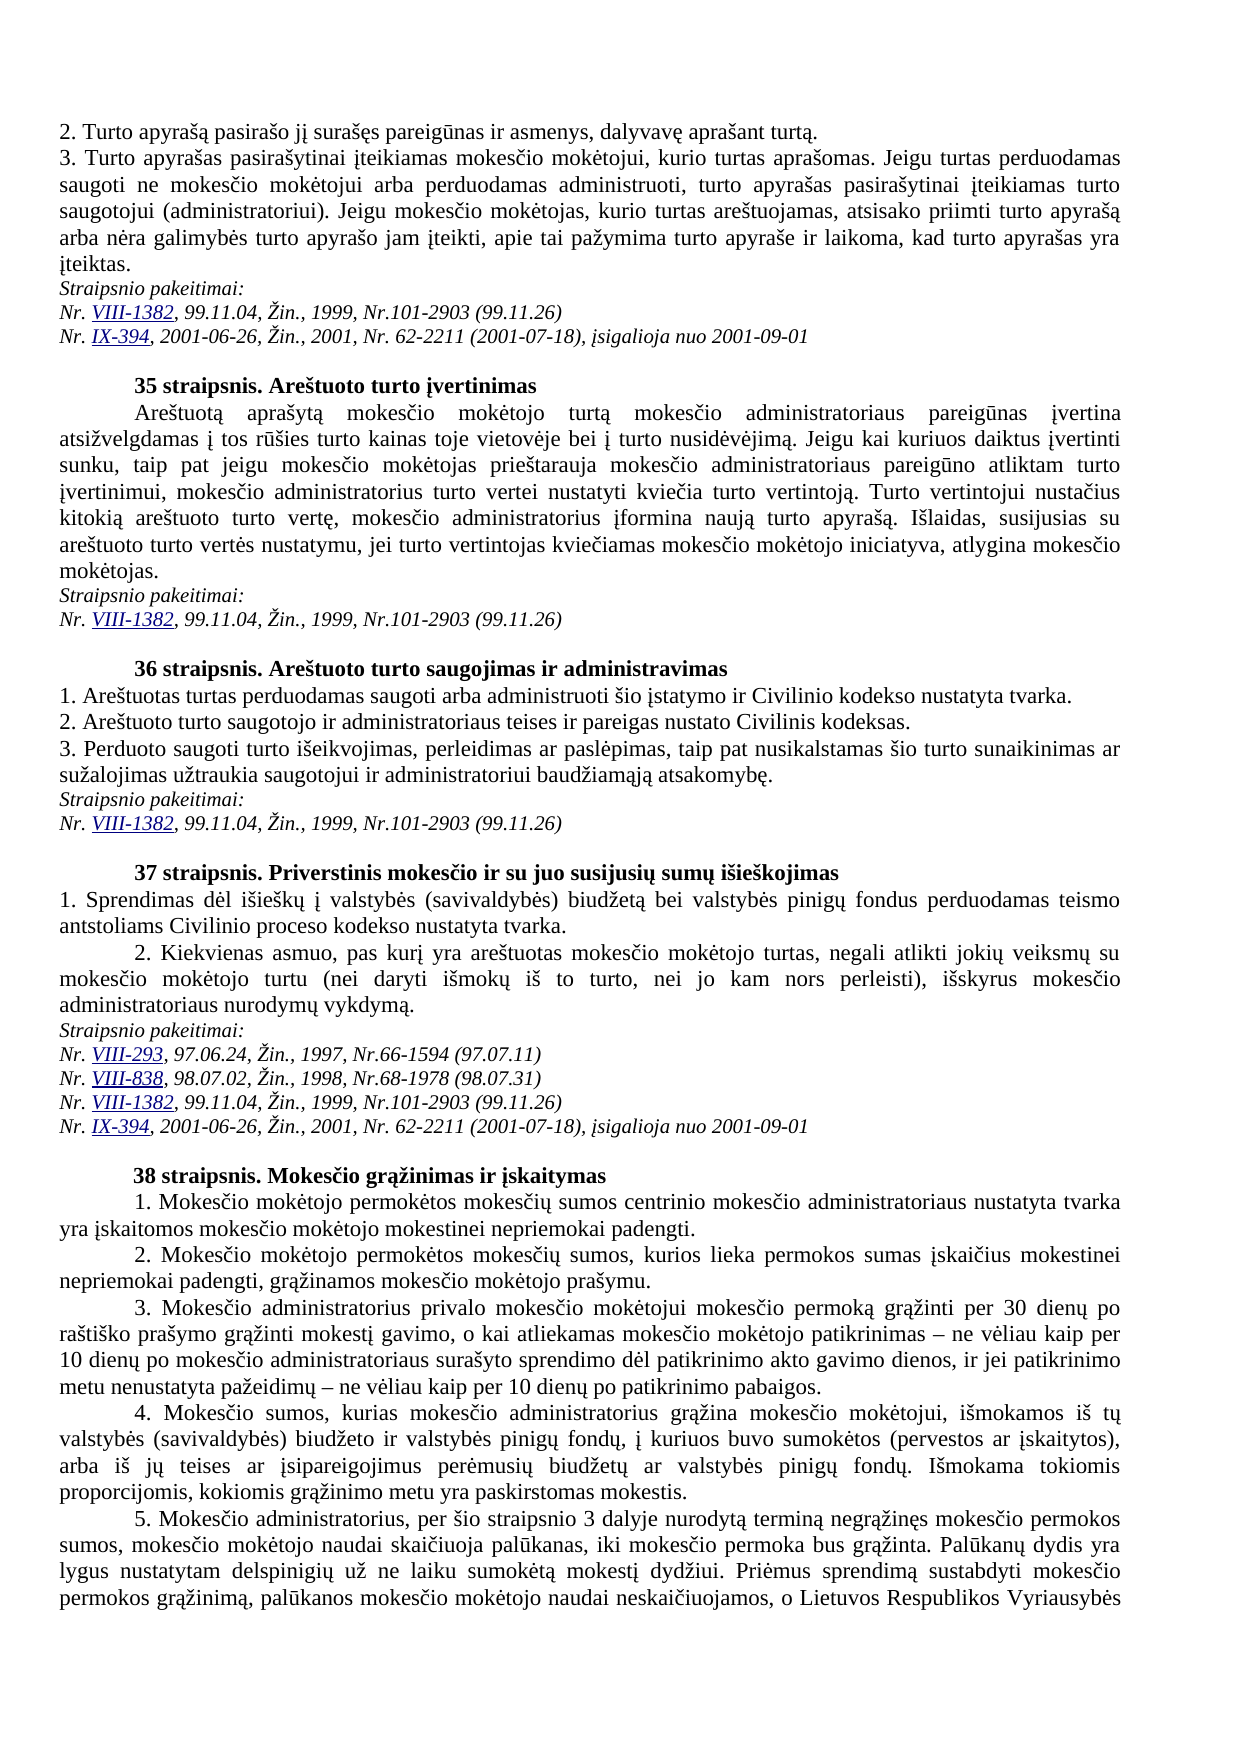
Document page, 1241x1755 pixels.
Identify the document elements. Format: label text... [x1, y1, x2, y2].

text Nr. VIII-1382, 99.11.04, Žin., 1999, Nr.101-2903 (99.11.26) [59, 1090, 1122, 1114]
text 2. Areštuoto turto saugotojo ir administratoriaus teises ir pareigas nustato Civilinis kodeksas. [59, 708, 1122, 734]
text 2. Mokesčio mokėtojo permokėtos mokesčių sumos, kurios lieka permokos sumas įskaičius mokestinei nepriemokai padengti, grąžinamos mokesčio mokėtojo prašymu. [59, 1241, 1122, 1294]
text 1. Sprendimas dėl išieškų į valstybės (savivaldybės) biudžetą bei valstybės pinigų fondus perduodamas teismo antstoliams Civilinio proceso kodekso nustatyta tvarka. [59, 886, 1122, 938]
text 1. Areštuotas turtas perduodamas saugoti arba administruoti šio įstatymo ir Civilinio kodekso nustatyta tvarka. [59, 682, 1122, 708]
text Nr. VIII-1382, 99.11.04, Žin., 1999, Nr.101-2903 (99.11.26) [59, 811, 1122, 835]
text Straipsnio pakeitimai: [59, 787, 1122, 811]
text 3. Turto apyrašas pasirašytinai įteikiamas mokesčio mokėtojui, kurio turtas aprašomas. Jeigu turtas perduodamas saugoti ne mokesčio mokėtojui arba perduodamas administruoti, turto apyrašas pasirašytinai įteikiamas turto saugotojui (administratoriui). Jeigu mokesčio mokėtojas, kurio turtas areštuojamas, atsisako priimti turto apyrašą arba nėra galimybės turto apyrašo jam įteikti, apie tai pažymima turto apyraše ir laikoma, kad turto apyrašas yra įteiktas. [59, 144, 1122, 276]
text 38 straipsnis. Mokesčio grąžinimas ir įskaitymas [59, 1162, 1122, 1188]
text Areštuotą aprašytą mokesčio mokėtojo turtą mokesčio administratoriaus pareigūnas įvertina atsižvelgdamas į tos rūšies turto kainas toje vietovėje bei į turto nusidėvėjimą. Jeigu kai kuriuos daiktus įvertinti sunku, taip pat jeigu mokesčio mokėtojas prieštarauja mokesčio administratoriaus pareigūno atliktam turto įvertinimui, mokesčio administratorius turto vertei nustatyti kviečia turto vertintoją. Turto vertintojui nustačius kitokią areštuoto turto vertę, mokesčio administratorius įformina naują turto apyrašą. Išlaidas, susijusias su areštuoto turto vertės nustatymu, jei turto vertintojas kviečiamas mokesčio mokėtojo iniciatyva, atlygina mokesčio mokėtojas. [59, 399, 1122, 583]
text Nr. IX-394, 2001-06-26, Žin., 2001, Nr. 62-2211 (2001-07-18), įsigalioja nuo 2001-09-01 [59, 1114, 1122, 1138]
text Nr. VIII-293, 97.06.24, Žin., 1997, Nr.66-1594 (97.07.11) [59, 1042, 1122, 1066]
text 35 straipsnis. Areštuoto turto įvertinimas [59, 372, 1122, 399]
text Nr. VIII-1382, 99.11.04, Žin., 1999, Nr.101-2903 (99.11.26) [59, 300, 1122, 324]
text 36 straipsnis. Areštuoto turto saugojimas ir administravimas [59, 656, 1122, 682]
text 2. Turto apyrašą pasirašo jį surašęs pareigūnas ir asmenys, dalyvavę aprašant turtą. [59, 118, 1122, 144]
text 4. Mokesčio sumos, kurias mokesčio administratorius grąžina mokesčio mokėtojui, išmokamos iš tų valstybės (savivaldybės) biudžeto ir valstybės pinigų fondų, į kuriuos buvo sumokėtos (pervestos ar įskaitytos), arba iš jų teises ar įsipareigojimus perėmusių biudžetų ar valstybės pinigų fondų. Išmokama tokiomis proporcijomis, kokiomis grąžinimo metu yra paskirstomas mokestis. [59, 1399, 1122, 1504]
text 3. Mokesčio administratorius privalo mokesčio mokėtojui mokesčio permoką grąžinti per 30 dienų po raštiško prašymo grąžinti mokestį gavimo, o kai atliekamas mokesčio mokėtojo patikrinimas – ne vėliau kaip per 10 dienų po mokesčio administratoriaus surašyto sprendimo dėl patikrinimo akto gavimo dienos, ir jei patikrinimo metu nenustatyta pažeidimų – ne vėliau kaip per 10 dienų po patikrinimo pabaigos. [59, 1294, 1122, 1399]
text 37 straipsnis. Priverstinis mokesčio ir su juo susijusių sumų išieškojimas [59, 859, 1122, 886]
text Straipsnio pakeitimai: [59, 1018, 1122, 1042]
text Straipsnio pakeitimai: [59, 276, 1122, 300]
text Straipsnio pakeitimai: [59, 583, 1122, 607]
text Nr. VIII-838, 98.07.02, Žin., 1998, Nr.68-1978 (98.07.31) [59, 1066, 1122, 1090]
text Nr. VIII-1382, 99.11.04, Žin., 1999, Nr.101-2903 (99.11.26) [59, 607, 1122, 631]
text 2. Kiekvienas asmuo, pas kurį yra areštuotas mokesčio mokėtojo turtas, negali atlikti jokių veiksmų su mokesčio mokėtojo turtu (nei daryti išmokų iš to turto, nei jo kam nors perleisti), išskyrus mokesčio administratoriaus nurodymų vykdymą. [59, 938, 1122, 1018]
text 1. Mokesčio mokėtojo permokėtos mokesčių sumos centrinio mokesčio administratoriaus nustatyta tvarka yra įskaitomos mokesčio mokėtojo mokestinei nepriemokai padengti. [59, 1188, 1122, 1241]
text 3. Perduoto saugoti turto išeikvojimas, perleidimas ar paslėpimas, taip pat nusikalstamas šio turto sunaikinimas ar sužalojimas užtraukia saugotojui ir administratoriui baudžiamąją atsakomybę. [59, 734, 1122, 787]
text 5. Mokesčio administratorius, per šio straipsnio 3 dalyje nurodytą terminą negrąžinęs mokesčio permokos sumos, mokesčio mokėtojo naudai skaičiuoja palūkanas, iki mokesčio permoka bus grąžinta. Palūkanų dydis yra lygus nustatytam delspinigių už ne laiku sumokėtą mokestį dydžiui. Priėmus sprendimą sustabdyti mokesčio permokos grąžinimą, palūkanos mokesčio mokėtojo naudai neskaičiuojamos, o Lietuvos Respublikos Vyriausybės [59, 1504, 1122, 1610]
text Nr. IX-394, 2001-06-26, Žin., 2001, Nr. 62-2211 (2001-07-18), įsigalioja nuo 2001-09-01 [59, 324, 1122, 348]
